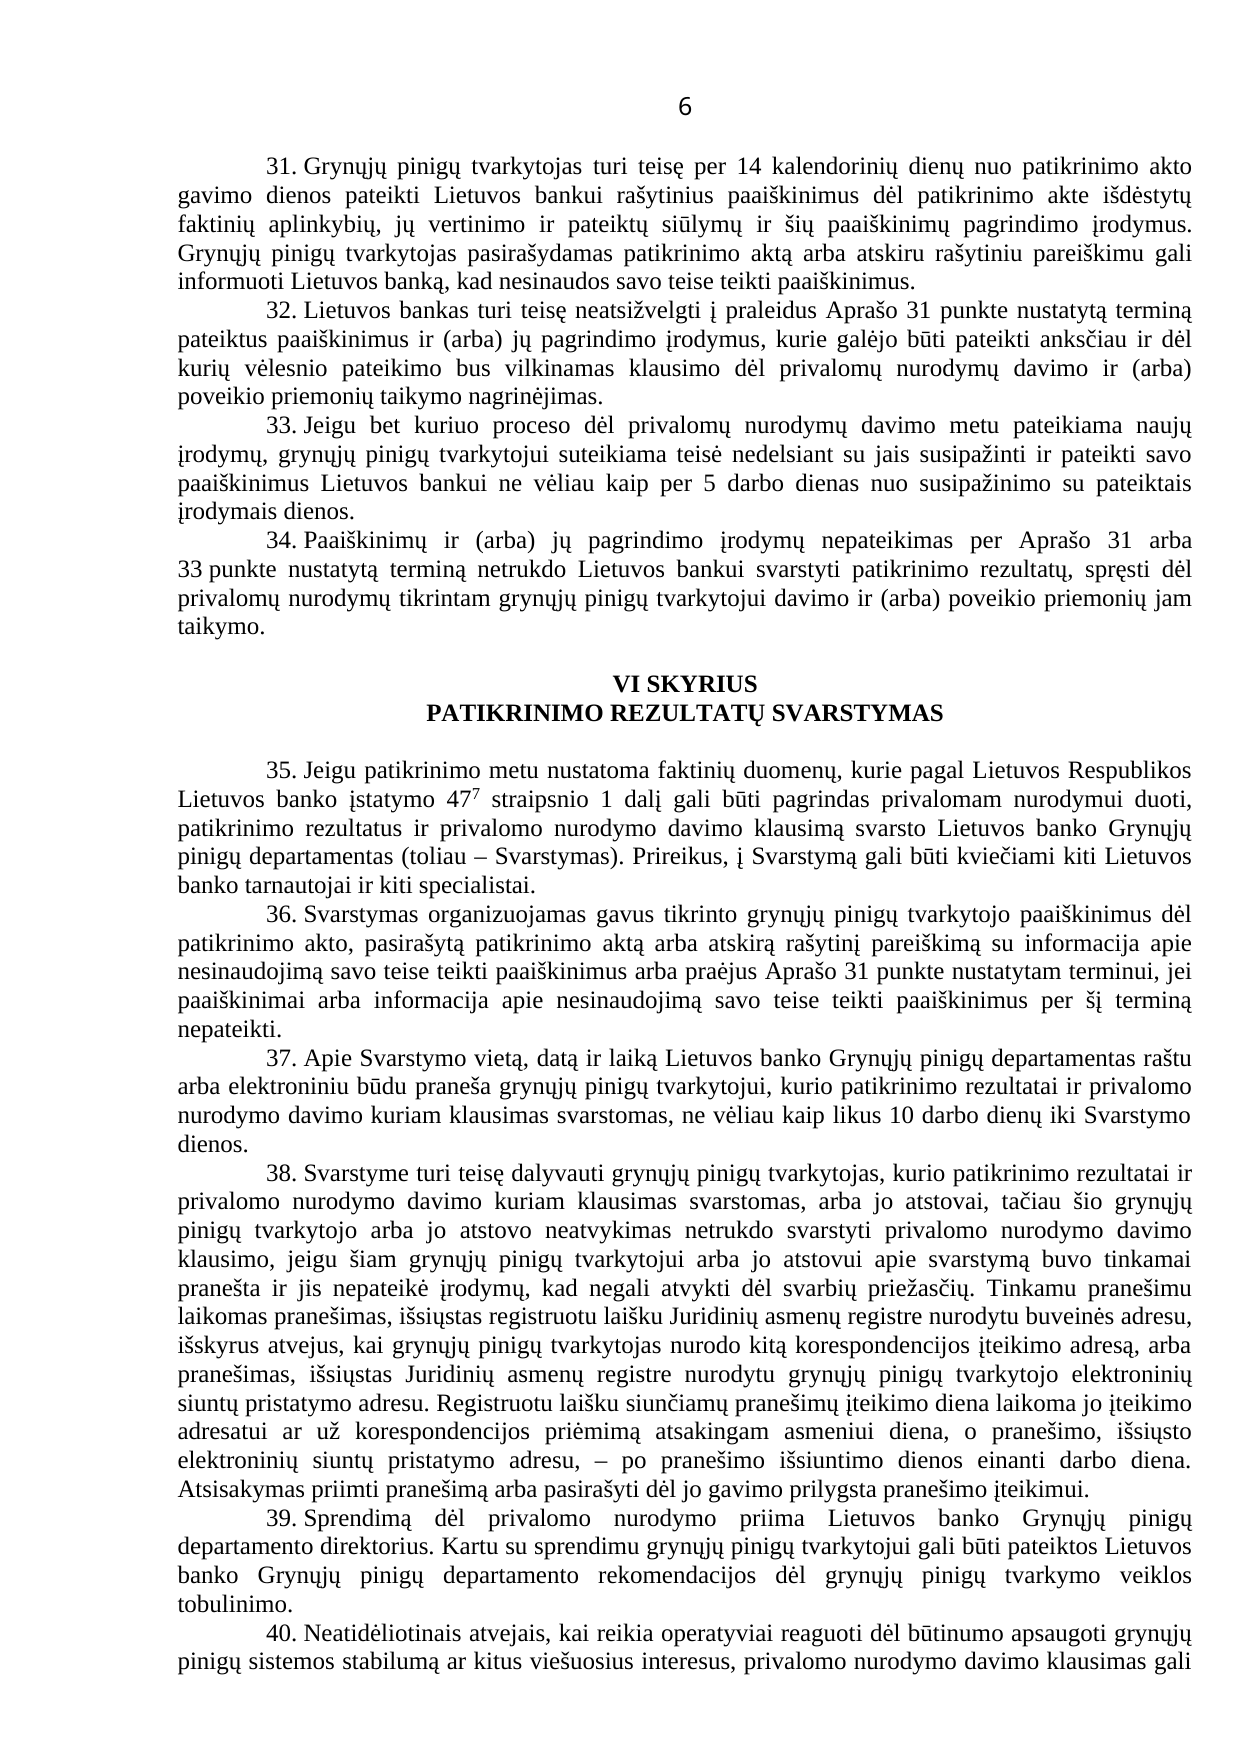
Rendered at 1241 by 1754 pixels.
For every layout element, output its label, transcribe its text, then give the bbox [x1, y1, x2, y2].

text 33. Jeigu bet kuriuo proceso dėl privalomų nurodymų davimo metu pateikiama naujų įrodymų, grynųjų pinigų tvarkytojui suteikiama teisė nedelsiant su jais susipažinti ir pateikti savo paaiškinimus Lietuvos bankui ne vėliau kaip per 5 darbo dienas nuo susipažinimo su pateiktais įrodymais dienos. [177, 410, 1193, 525]
text 31. Grynųjų pinigų tvarkytojas turi teisę per 14 kalendorinių dienų nuo patikrinimo akto gavimo dienos pateikti Lietuvos bankui rašytinius paaiškinimus dėl patikrinimo akte išdėstytų faktinių aplinkybių, jų vertinimo ir pateiktų siūlymų ir šių paaiškinimų pagrindimo įrodymus. Grynųjų pinigų tvarkytojas pasirašydamas patikrinimo aktą arba atskiru rašytiniu pareiškimu gali informuoti Lietuvos banką, kad nesinaudos savo teise teikti paaiškinimus. [177, 151, 1193, 295]
text 38. Svarstyme turi teisę dalyvauti grynųjų pinigų tvarkytojas, kurio patikrinimo rezultatai ir privalomo nurodymo davimo kuriam klausimas svarstomas, arba jo atstovai, tačiau šio grynųjų pinigų tvarkytojo arba jo atstovo neatvykimas netrukdo svarstyti privalomo nurodymo davimo klausimo, jeigu šiam grynųjų pinigų tvarkytojui arba jo atstovui apie svarstymą buvo tinkamai pranešta ir jis nepateikė įrodymų, kad negali atvykti dėl svarbių priežasčių. Tinkamu pranešimu laikomas pranešimas, išsiųstas registruotu laišku Juridinių asmenų registre nurodytu buveinės adresu, išskyrus atvejus, kai grynųjų pinigų tvarkytojas nurodo kitą korespondencijos įteikimo adresą, arba pranešimas, išsiųstas Juridinių asmenų registre nurodytu grynųjų pinigų tvarkytojo elektroninių siuntų pristatymo adresu. Registruotu laišku siunčiamų pranešimų įteikimo diena laikoma jo įteikimo adresatui ar už korespondencijos priėmimą atsakingam asmeniui diena, o pranešimo, išsiųsto elektroninių siuntų pristatymo adresu, – po pranešimo išsiuntimo dienos einanti darbo diena. Atsisakymas priimti pranešimą arba pasirašyti dėl jo gavimo prilygsta pranešimo įteikimui. [177, 1158, 1193, 1503]
text 32. Lietuvos bankas turi teisę neatsižvelgti į praleidus Aprašo 31 punkte nustatytą terminą pateiktus paaiškinimus ir (arba) jų pagrindimo įrodymus, kurie galėjo būti pateikti anksčiau ir dėl kurių vėlesnio pateikimo bus vilkinamas klausimo dėl privalomų nurodymų davimo ir (arba) poveikio priemonių taikymo nagrinėjimas. [177, 295, 1193, 410]
text PATIKRINIMO REZULTATŲ SVARSTYMAS [177, 698, 1193, 726]
text 39. Sprendimą dėl privalomo nurodymo priima Lietuvos banko Grynųjų pinigų departamento direktorius. Kartu su sprendimu grynųjų pinigų tvarkytojui gali būti pateiktos Lietuvos banko Grynųjų pinigų departamento rekomendacijos dėl grynųjų pinigų tvarkymo veiklos tobulinimo. [177, 1503, 1193, 1618]
text 37. Apie Svarstymo vietą, datą ir laiką Lietuvos banko Grynųjų pinigų departamentas raštu arba elektroniniu būdu praneša grynųjų pinigų tvarkytojui, kurio patikrinimo rezultatai ir privalomo nurodymo davimo kuriam klausimas svarstomas, ne vėliau kaip likus 10 darbo dienų iki Svarstymo dienos. [177, 1043, 1193, 1158]
text 35. Jeigu patikrinimo metu nustatoma faktinių duomenų, kurie pagal Lietuvos Respublikos Lietuvos banko įstatymo 477 straipsnio 1 dalį gali būti pagrindas privalomam nurodymui duoti, patikrinimo rezultatus ir privalomo nurodymo davimo klausimą svarsto Lietuvos banko Grynųjų pinigų departamentas (toliau – Svarstymas). Prireikus, į Svarstymą gali būti kviečiami kiti Lietuvos banko tarnautojai ir kiti specialistai. [177, 755, 1193, 899]
text VI SKYRIUS [177, 669, 1193, 698]
text 36. Svarstymas organizuojamas gavus tikrinto grynųjų pinigų tvarkytojo paaiškinimus dėl patikrinimo akto, pasirašytą patikrinimo aktą arba atskirą rašytinį pareiškimą su informacija apie nesinaudojimą savo teise teikti paaiškinimus arba praėjus Aprašo 31 punkte nustatytam terminui, jei paaiškinimai arba informacija apie nesinaudojimą savo teise teikti paaiškinimus per šį terminą nepateikti. [177, 899, 1193, 1043]
text 40. Neatidėliotinais atvejais, kai reikia operatyviai reaguoti dėl būtinumo apsaugoti grynųjų pinigų sistemos stabilumą ar kitus viešuosius interesus, privalomo nurodymo davimo klausimas gali [177, 1618, 1193, 1675]
text 34. Paaiškinimų ir (arba) jų pagrindimo įrodymų nepateikimas per Aprašo 31 arba 33 punkte nustatytą terminą netrukdo Lietuvos bankui svarstyti patikrinimo rezultatų, spręsti dėl privalomų nurodymų tikrintam grynųjų pinigų tvarkytojui davimo ir (arba) poveikio priemonių jam taikymo. [177, 525, 1193, 640]
